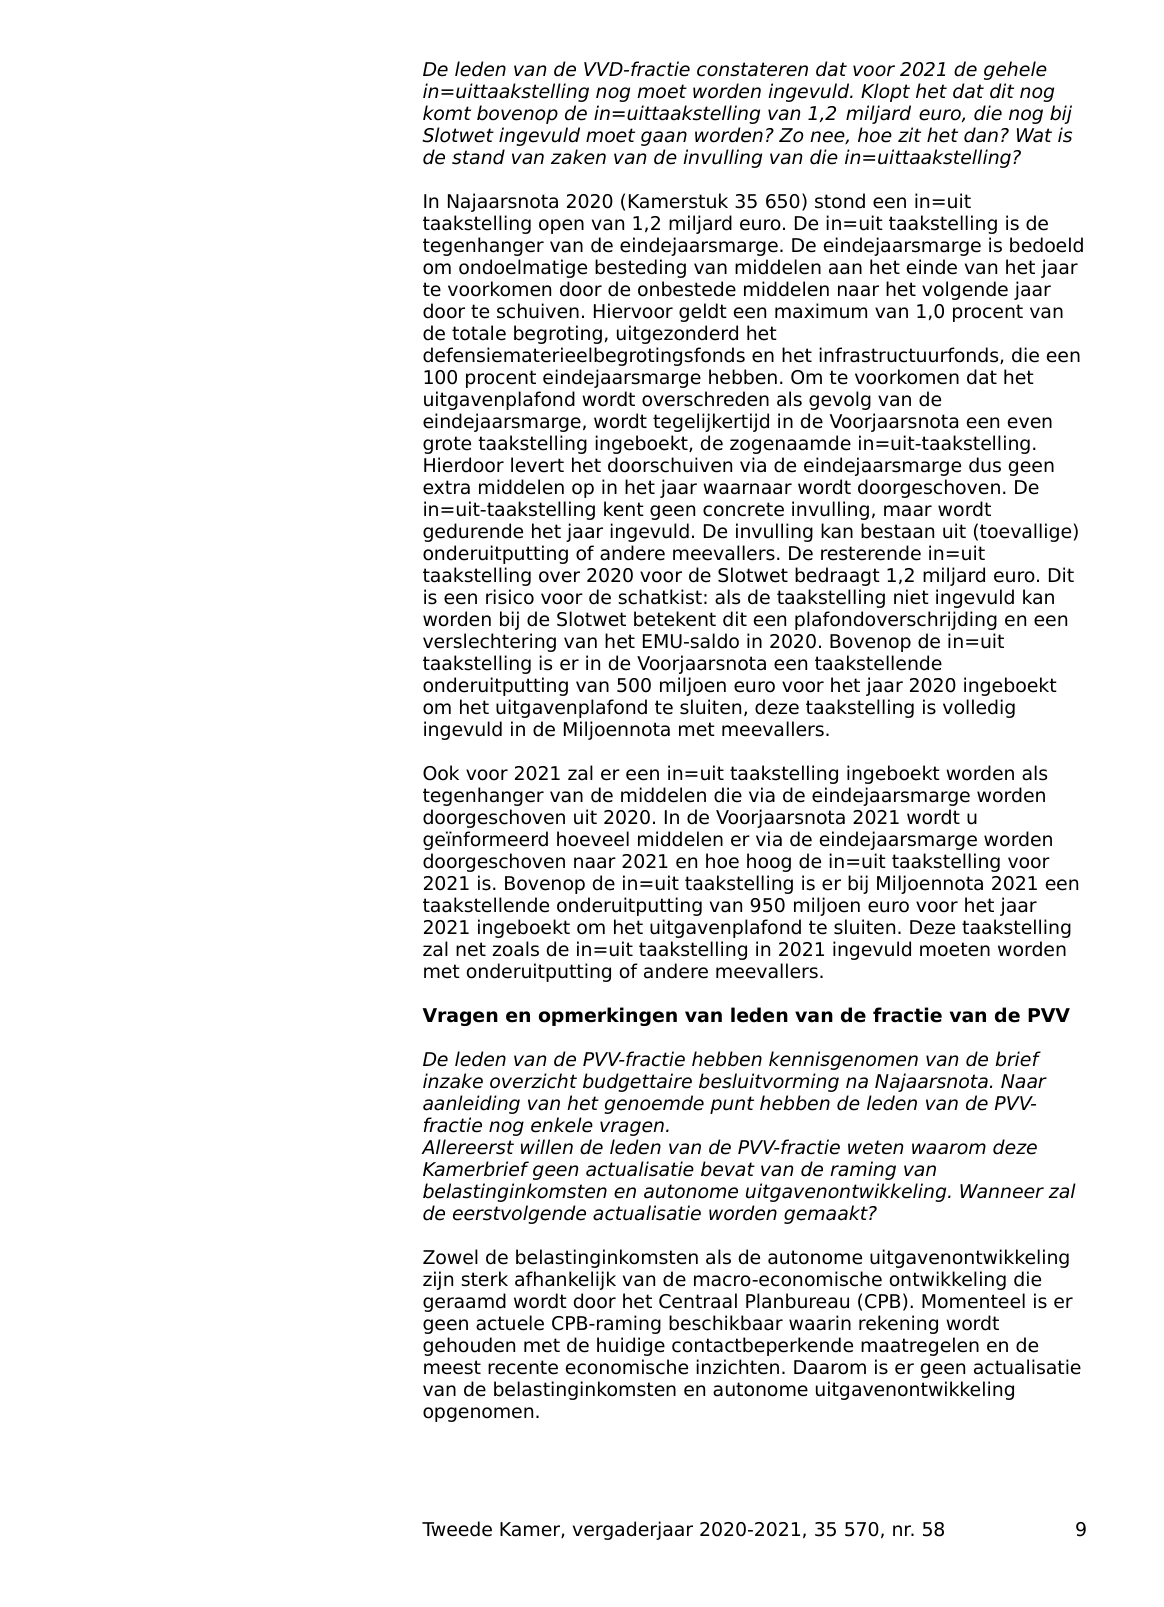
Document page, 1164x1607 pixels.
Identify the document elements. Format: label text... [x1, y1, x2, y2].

text In Najaarsnota 2020 (Kamerstuk 35 650) stond een in=uit taakstelling open van 1,2 miljard euro. De in=uit taakstelling is de tegenhanger van de eindejaarsmarge. De eindejaarsmarge is bedoeld om ondoelmatige besteding van middelen aan het einde van het jaar te voorkomen door de onbestede middelen naar het volgende jaar door te schuiven. Hiervoor geldt een maximum van 1,0 procent van de totale begroting, uitgezonderd het defensiematerieelbegrotingsfonds en het infrastructuurfonds, die een 100 procent eindejaarsmarge hebben. Om te voorkomen dat het uitgavenplafond wordt overschreden als gevolg van de eindejaarsmarge, wordt tegelijkertijd in de Voorjaarsnota een even grote taakstelling ingeboekt, de zogenaamde in=uit-taakstelling. Hierdoor levert het doorschuiven via de eindejaarsmarge dus geen extra middelen op in het jaar waarnaar wordt doorgeschoven. De in=uit-taakstelling kent geen concrete invulling, maar wordt gedurende het jaar ingevuld. De invulling kan bestaan uit (toevallige) onderuitputting of andere meevallers. De resterende in=uit taakstelling over 2020 voor de Slotwet bedraagt 1,2 miljard euro. Dit is een risico voor de schatkist: als de taakstelling niet ingevuld kan worden bij de Slotwet betekent dit een plafondoverschrijding en een verslechtering van het EMU-saldo in 2020. Bovenop de in=uit taakstelling is er in de Voorjaarsnota een taakstellende onderuitputting van 500 miljoen euro voor het jaar 2020 ingeboekt om het uitgavenplafond te sluiten, deze taakstelling is volledig ingevuld in de Miljoennota met meevallers. [422, 191, 1087, 741]
text Zowel de belastinginkomsten als de autonome uitgavenontwikkeling zijn sterk afhankelijk van de macro-economische ontwikkeling die geraamd wordt door het Centraal Planbureau (CPB). Momenteel is er geen actuele CPB-raming beschikbaar waarin rekening wordt gehouden met de huidige contactbeperkende maatregelen en de meest recente economische inzichten. Daarom is er geen actualisatie van de belastinginkomsten en autonome uitgavenontwikkeling opgenomen. [422, 1247, 1087, 1423]
text Allereerst willen de leden van de PVV-fractie weten waarom deze Kamerbrief geen actualisatie bevat van de raming van belastinginkomsten en autonome uitgavenontwikkeling. Wanneer zal de eerstvolgende actualisatie worden gemaakt? [422, 1137, 1087, 1225]
subtitle Vragen en opmerkingen van leden van de fractie van de PVV [422, 1005, 1087, 1027]
text Ook voor 2021 zal er een in=uit taakstelling ingeboekt worden als tegenhanger van de middelen die via de eindejaarsmarge worden doorgeschoven uit 2020. In de Voorjaarsnota 2021 wordt u geïnformeerd hoeveel middelen er via de eindejaarsmarge worden doorgeschoven naar 2021 en hoe hoog de in=uit taakstelling voor 2021 is. Bovenop de in=uit taakstelling is er bij Miljoennota 2021 een taakstellende onderuitputting van 950 miljoen euro voor het jaar 2021 ingeboekt om het uitgavenplafond te sluiten. Deze taakstelling zal net zoals de in=uit taakstelling in 2021 ingevuld moeten worden met onderuitputting of andere meevallers. [422, 763, 1087, 983]
text De leden van de VVD-fractie constateren dat voor 2021 de gehele in=uittaakstelling nog moet worden ingevuld. Klopt het dat dit nog komt bovenop de in=uittaakstelling van 1,2 miljard euro, die nog bij Slotwet ingevuld moet gaan worden? Zo nee, hoe zit het dan? Wat is de stand van zaken van de invulling van die in=uittaakstelling? [422, 59, 1087, 169]
text De leden van de PVV-fractie hebben kennisgenomen van de brief inzake overzicht budgettaire besluitvorming na Najaarsnota. Naar aanleiding van het genoemde punt hebben de leden van de PVV-fractie nog enkele vragen. [422, 1049, 1087, 1137]
